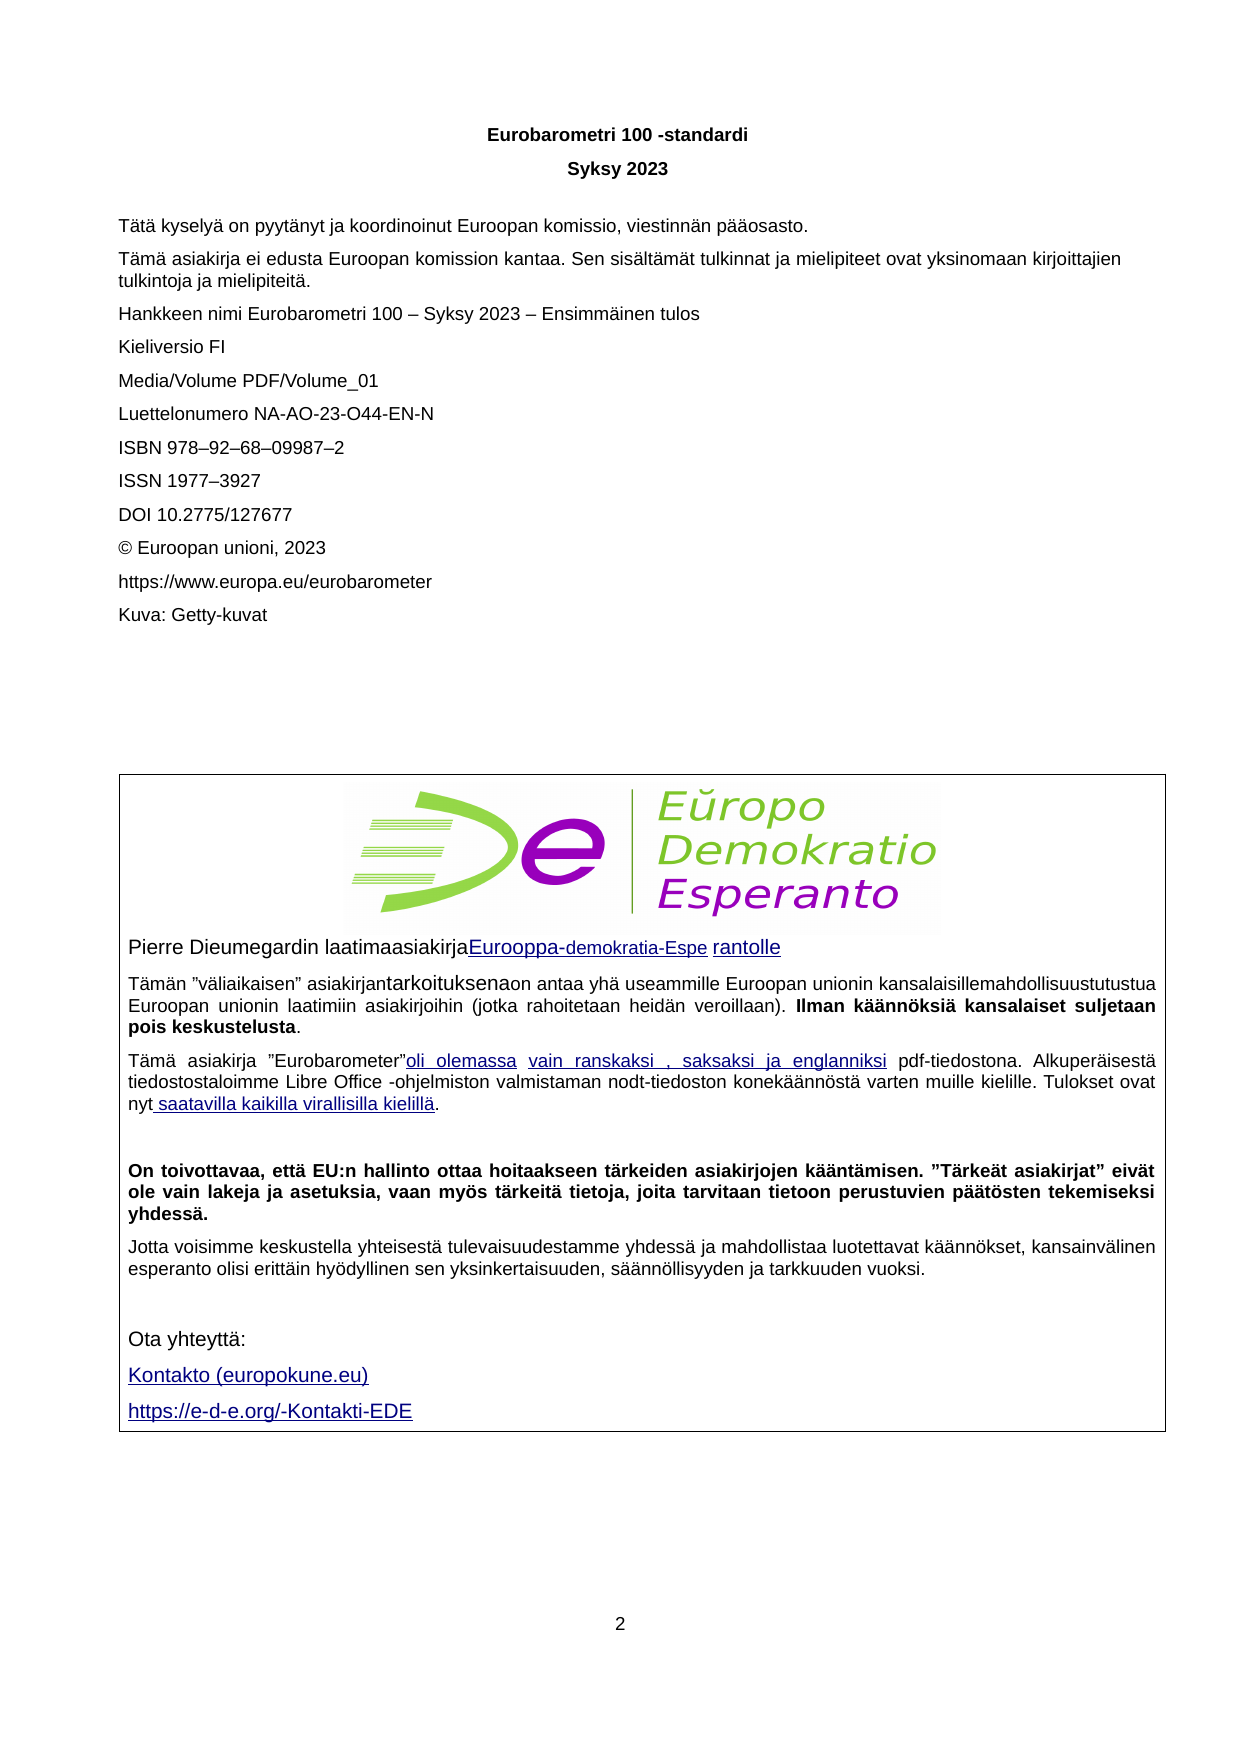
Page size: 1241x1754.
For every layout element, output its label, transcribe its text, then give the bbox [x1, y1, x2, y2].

text DOI 10.2775/127677 [118, 503, 1122, 525]
text On toivottavaa, että EU:n hallinto ottaa hoitaakseen tärkeiden asiakirjojen kääntämisen. ”Tärkeät asiakirjat” eivät ole vain lakeja ja asetuksia, vaan myös tärkeitä tietoja, joita tarvitaan tietoon perustuvien päätösten tekemiseksi yhdessä. [128, 1160, 1156, 1224]
text Pierre Dieumegardin laatimaasiakirjaEurooppa-demokratia-Espe rantolle [128, 788, 1156, 959]
text Luettelonumero NA-AO-23-O44-EN-N [118, 403, 1122, 425]
text Tämä asiakirja ei edusta Euroopan komission kantaa. Sen sisältämät tulkinnat ja mielipiteet ovat yksinomaan kirjoittajien tulkintoja ja mielipiteitä. [118, 248, 1122, 291]
text https://www.europa.eu/eurobarometer [118, 570, 1122, 592]
text Kuva: Getty-kuvat [118, 604, 1122, 625]
text Tätä kyselyä on pyytänyt ja koordinoinut Euroopan komissio, viestinnän pääosasto. [118, 214, 1122, 236]
text Ota yhteyttä: [128, 1327, 1156, 1351]
picture [343, 782, 941, 935]
text Jotta voisimme keskustella yhteisestä tulevaisuudestamme yhdessä ja mahdollistaa luotettavat käännökset, kansainvälinen esperanto olisi erittäin hyödyllinen sen yksinkertaisuuden, säännöllisyyden ja tarkkuuden vuoksi. [128, 1236, 1156, 1279]
text Hankkeen nimi Eurobarometri 100 – Syksy 2023 – Ensimmäinen tulos [118, 303, 1122, 324]
text Media/Volume PDF/Volume_01 [118, 370, 1122, 391]
text https://e-d-e.org/-Kontakti-EDE [128, 1399, 1156, 1423]
text ISBN 978–92–68–09987–2 [118, 437, 1122, 458]
text ISSN 1977–3927 [118, 470, 1122, 492]
text © Euroopan unioni, 2023 [118, 537, 1122, 558]
text Tämän ”väliaikaisen” asiakirjantarkoituksenaon antaa yhä useammille Euroopan unionin kansalaisillemahdollisuustutustua Euroopan unionin laatimiin asiakirjoihin (jotka rahoitetaan heidän veroillaan). Ilman käännöksiä kansalaiset suljetaan pois keskustelusta. [128, 971, 1156, 1038]
text Kontakto (europokune.eu) [128, 1363, 1156, 1387]
text Kieliversio FI [118, 336, 1122, 358]
text Tämä asiakirja ”Eurobarometer”oli olemassa vain ranskaksi , saksaksi ja englanniksi pdf-tiedostona. Alkuperäisestä tiedostostaloimme Libre Office -ohjelmiston valmistaman nodt-tiedoston konekäännöstä varten muille kielille. Tulokset ovat nyt saatavilla kaikilla virallisilla kielillä. [128, 1050, 1156, 1114]
